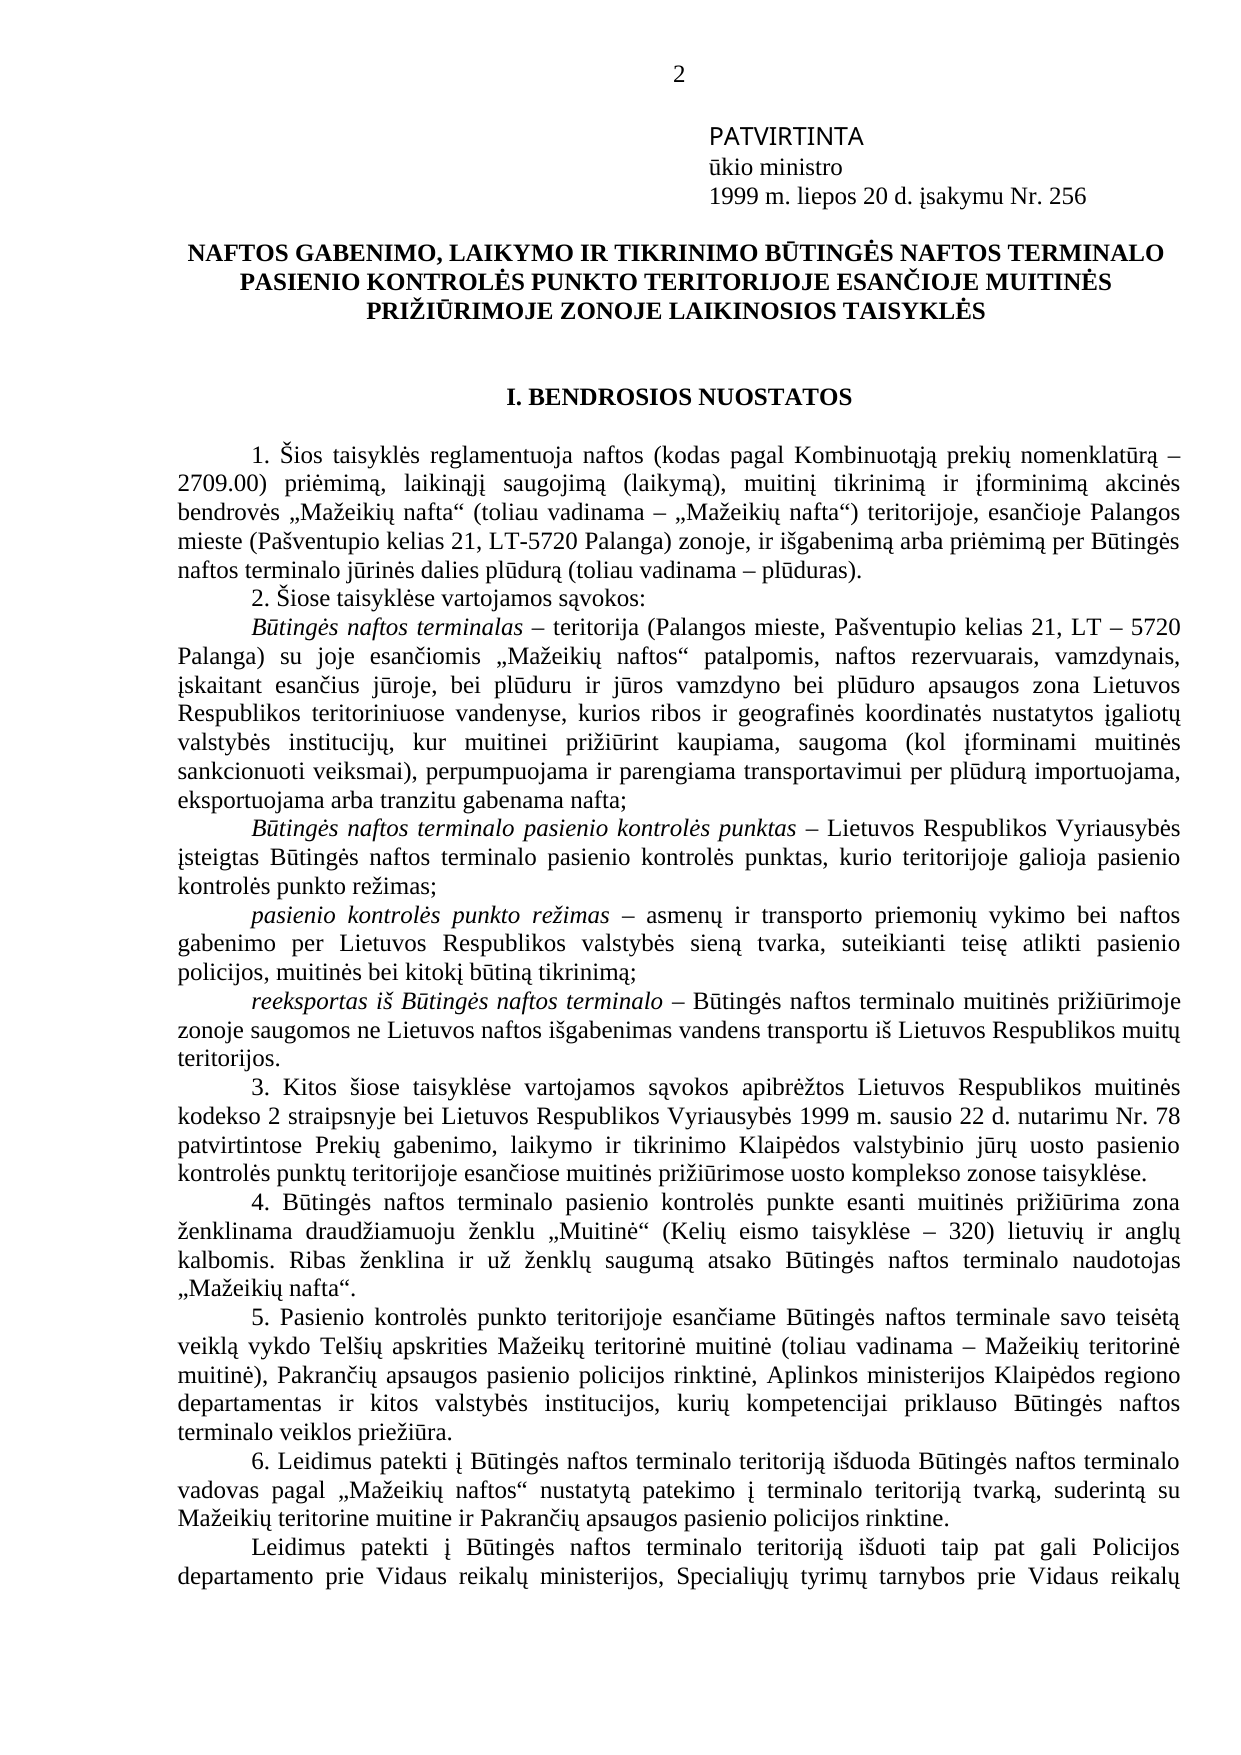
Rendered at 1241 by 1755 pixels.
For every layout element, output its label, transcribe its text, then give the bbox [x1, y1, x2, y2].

text ūkio ministro [177, 152, 1181, 181]
text PATVIRTINTA [709, 118, 1181, 152]
text 4. Būtingės naftos terminalo pasienio kontrolės punkte esanti muitinės prižiūrima zona ženklinama draudžiamuoju ženklu „Muitinė“ (Kelių eismo taisyklėse – 320) lietuvių ir anglų kalbomis. Ribas ženklina ir už ženklų saugumą atsako Būtingės naftos terminalo naudotojas „Mažeikių nafta“. [177, 1187, 1181, 1302]
text reeksportas iš Būtingės naftos terminalo – Būtingės naftos terminalo muitinės prižiūrimoje zonoje saugomos ne Lietuvos naftos išgabenimas vandens transportu iš Lietuvos Respublikos muitų teritorijos. [177, 986, 1181, 1072]
text Naftos gabenimo, laikymo ir tikrinimo būtingės naftos terminalo pasienio kontrolės punkto teritorijoje esančioje muitinės prižiūrimoje zonoje laikinosios Taisyklės [177, 238, 1181, 325]
text 6. Leidimus patekti į Būtingės naftos terminalo teritoriją išduoda Būtingės naftos terminalo vadovas pagal „Mažeikių naftos“ nustatytą patekimo į terminalo teritoriją tvarką, suderintą su Mažeikių teritorine muitine ir Pakrančių apsaugos pasienio policijos rinktine. [177, 1446, 1181, 1532]
text 1999 m. liepos 20 d. įsakymu Nr. 256 [177, 181, 1181, 210]
text Būtingės naftos terminalas – teritorija (Palangos mieste, Pašventupio kelias 21, LT – 5720 Palanga) su joje esančiomis „Mažeikių naftos“ patalpomis, naftos rezervuarais, vamzdynais, įskaitant esančius jūroje, bei plūduru ir jūros vamzdyno bei plūduro apsaugos zona Lietuvos Respublikos teritoriniuose vandenyse, kurios ribos ir geografinės koordinatės nustatytos įgaliotų valstybės institucijų, kur muitinei prižiūrint kaupiama, saugoma (kol įforminami muitinės sankcionuoti veiksmai), perpumpuojama ir parengiama transportavimui per plūdurą importuojama, eksportuojama arba tranzitu gabenama nafta; [177, 612, 1181, 813]
text 5. Pasienio kontrolės punkto teritorijoje esančiame Būtingės naftos terminale savo teisėtą veiklą vykdo Telšių apskrities Mažeikų teritorinė muitinė (toliau vadinama – Mažeikių teritorinė muitinė), Pakrančių apsaugos pasienio policijos rinktinė, Aplinkos ministerijos Klaipėdos regiono departamentas ir kitos valstybės institucijos, kurių kompetencijai priklauso Būtingės naftos terminalo veiklos priežiūra. [177, 1302, 1181, 1446]
text 1. Šios taisyklės reglamentuoja naftos (kodas pagal Kombinuotąją prekių nomenklatūrą – 2709.00) priėmimą, laikinąjį saugojimą (laikymą), muitinį tikrinimą ir įforminimą akcinės bendrovės „Mažeikių nafta“ (toliau vadinama – „Mažeikių nafta“) teritorijoje, esančioje Palangos mieste (Pašventupio kelias 21, LT-5720 Palanga) zonoje, ir išgabenimą arba priėmimą per Būtingės naftos terminalo jūrinės dalies plūdurą (toliau vadinama – plūduras). [177, 440, 1181, 583]
text Leidimus patekti į Būtingės naftos terminalo teritoriją išduoti taip pat gali Policijos departamento prie Vidaus reikalų ministerijos, Specialiųjų tyrimų tarnybos prie Vidaus reikalų [177, 1532, 1181, 1590]
text pasienio kontrolės punkto režimas – asmenų ir transporto priemonių vykimo bei naftos gabenimo per Lietuvos Respublikos valstybės sieną tvarka, suteikianti teisę atlikti pasienio policijos, muitinės bei kitokį būtiną tikrinimą; [177, 900, 1181, 986]
text Būtingės naftos terminalo pasienio kontrolės punktas – Lietuvos Respublikos Vyriausybės įsteigtas Būtingės naftos terminalo pasienio kontrolės punktas, kurio teritorijoje galioja pasienio kontrolės punkto režimas; [177, 813, 1181, 900]
text 3. Kitos šiose taisyklėse vartojamos sąvokos apibrėžtos Lietuvos Respublikos muitinės kodekso 2 straipsnyje bei Lietuvos Respublikos Vyriausybės 1999 m. sausio 22 d. nutarimu Nr. 78 patvirtintose Prekių gabenimo, laikymo ir tikrinimo Klaipėdos valstybinio jūrų uosto pasienio kontrolės punktų teritorijoje esančiose muitinės prižiūrimose uosto komplekso zonose taisyklėse. [177, 1072, 1181, 1187]
text 2. Šiose taisyklėse vartojamos sąvokos: [177, 583, 1181, 612]
text I. Bendrosios nuostatos [177, 382, 1181, 411]
